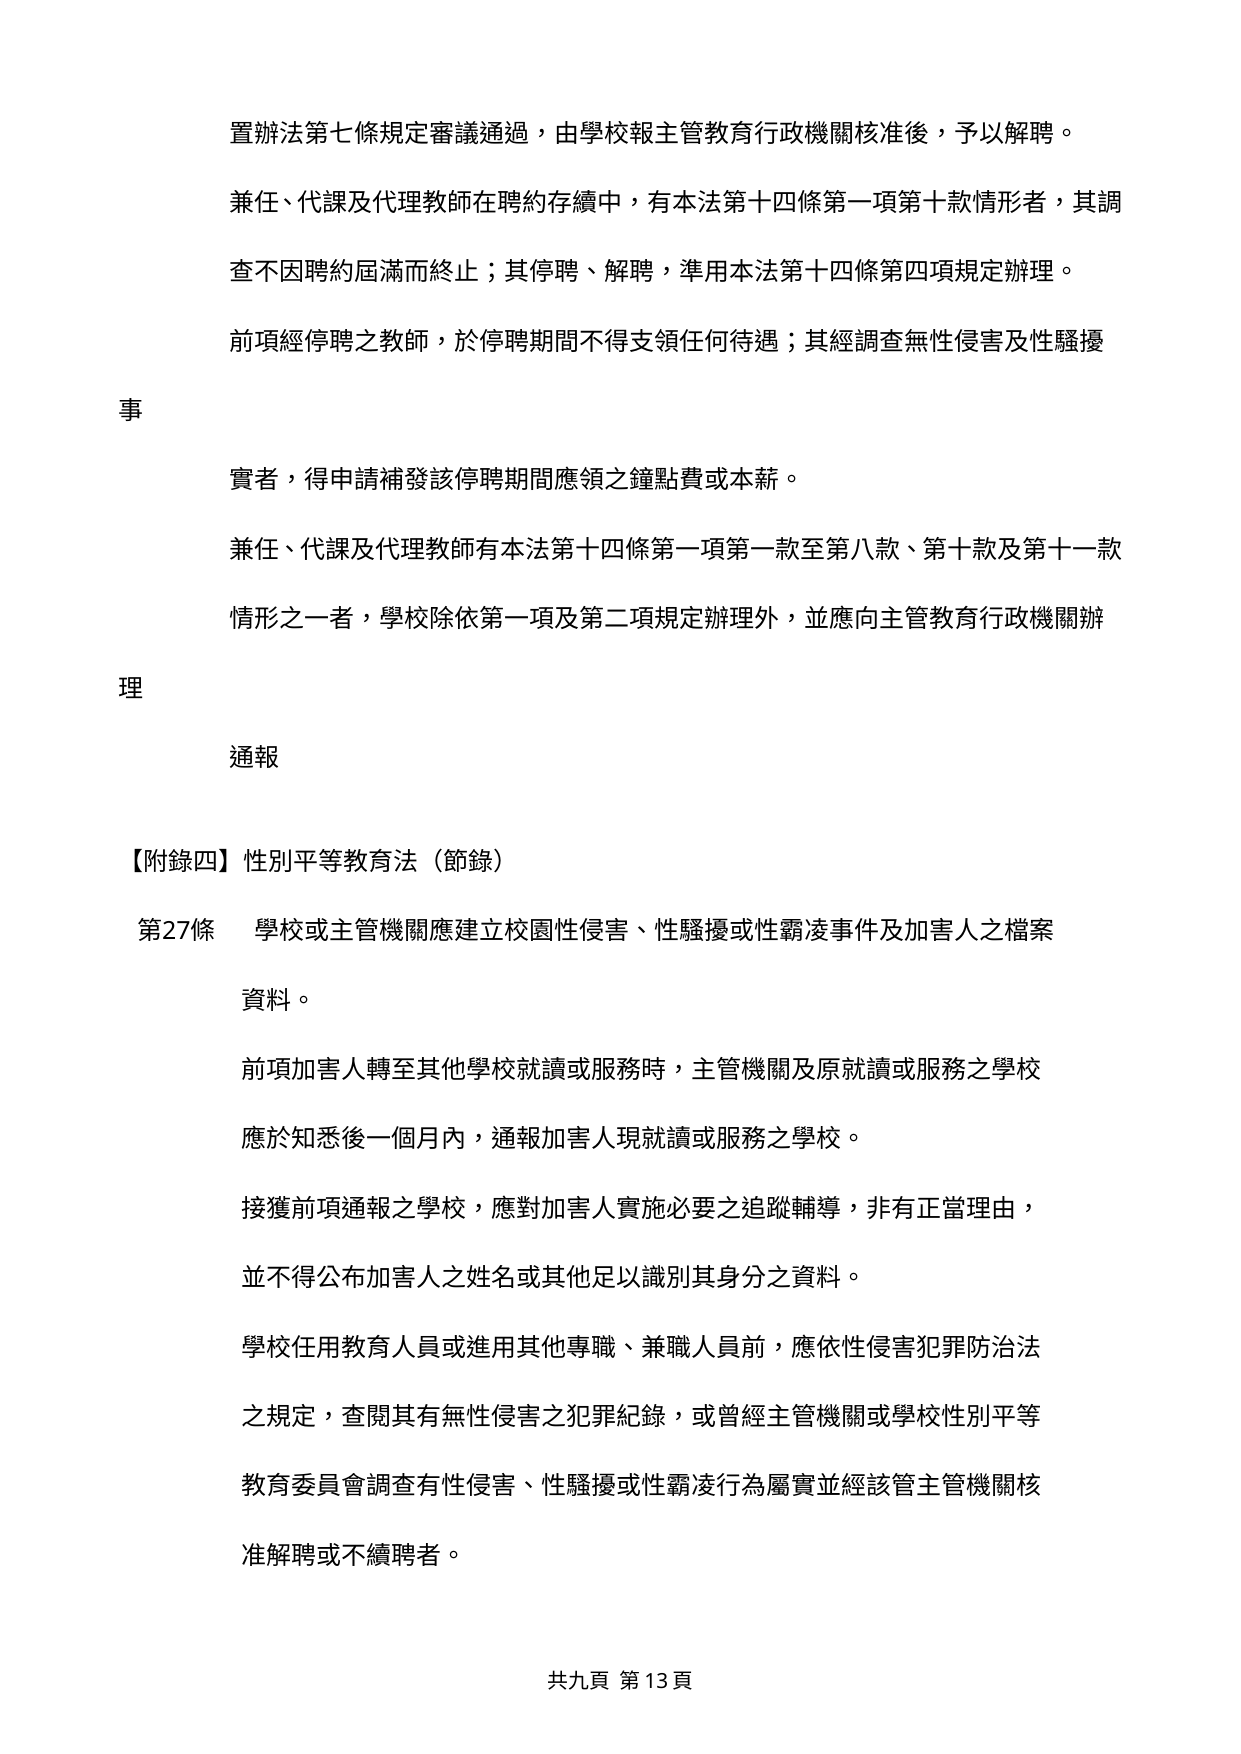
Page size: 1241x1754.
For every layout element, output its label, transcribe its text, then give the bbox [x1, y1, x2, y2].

list 學校或主管機關應建立校園性侵害、性騷擾或性霸凌事件及加害人之檔案 資料。 前項加害人轉至其他學校就讀或服務時，主管機關及原就讀或服務之學校 應於知悉後一個月內，通報加害人現就讀或服務之學校。 接獲前項通報之學校，應對加害人實施必要之追蹤輔導，非有正當理由， 並不得公布加害人之姓名或其他足以識別其身分之資料。 學校任用教育人員或進用其他專職、兼職人員前，應依性侵害犯罪防治法 之規定，查閱其有無性侵害之犯罪紀錄，或曾經主管機關或學校性別平等 教育委員會調查有性侵害、性騷擾或性霸凌行為屬實並經該管主管機關核 准解聘或不續聘者。 [137, 894, 1122, 1588]
text 前項經停聘之教師，於停聘期間不得支領任何待遇；其經調查無性侵害及性騷擾事 [118, 304, 1122, 443]
text 查不因聘約屆滿而終止；其停聘、解聘，準用本法第十四條第四項規定辦理。 [118, 235, 1122, 304]
text 兼任、代課及代理教師有本法第十四條第一項第一款至第八款、第十款及第十一款 [118, 513, 1122, 582]
text 實者，得申請補發該停聘期間應領之鐘點費或本薪。 [118, 443, 1122, 513]
text 通報 [118, 721, 1122, 790]
text 情形之一者，學校除依第一項及第二項規定辦理外，並應向主管教育行政機關辦理 [118, 582, 1122, 721]
text 【附錄四】性別平等教育法（節錄） [118, 825, 1122, 894]
text 置辦法第七條規定審議通過，由學校報主管教育行政機關核准後，予以解聘。 [118, 96, 1122, 166]
text 兼任、代課及代理教師在聘約存續中，有本法第十四條第一項第十款情形者，其調 [118, 166, 1122, 235]
